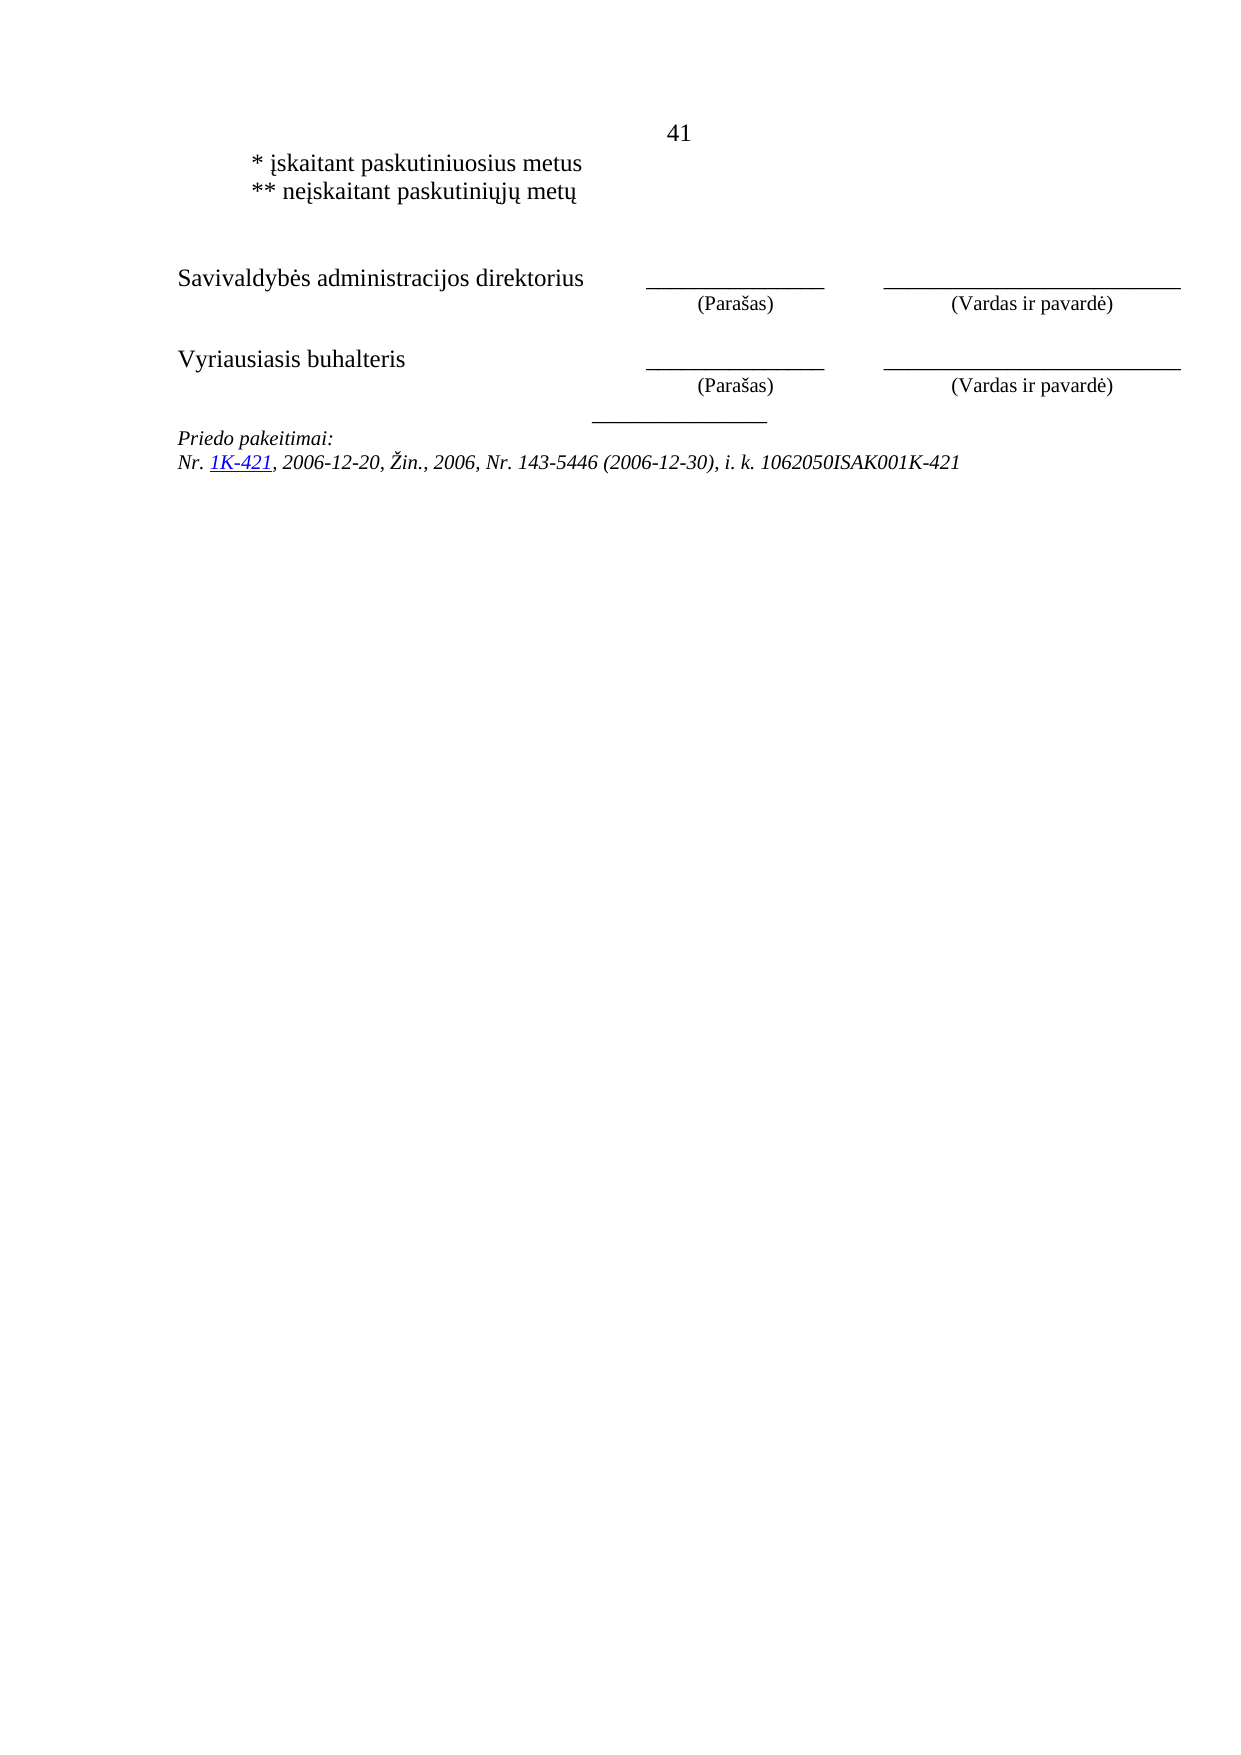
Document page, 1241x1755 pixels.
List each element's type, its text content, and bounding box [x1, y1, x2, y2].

text (Parašas) (Vardas ir pavardė) [177, 291, 1181, 315]
text Priedo pakeitimai: [177, 426, 1181, 450]
text ______________ [177, 397, 1181, 426]
text Nr. 1K-421, 2006-12-20, Žin., 2006, Nr. 143-5446 (2006-12-30), i. k. 1062050ISAK001K-421 [177, 450, 1181, 474]
text ** neįskaitant paskutiniųjų metų [177, 176, 1181, 205]
text Savivaldybės administracijos direktorius [177, 263, 1181, 291]
text * įskaitant paskutiniuosius metus [177, 148, 1181, 176]
text (Parašas) (Vardas ir pavardė) [177, 373, 1181, 397]
text Vyriausiasis buhalteris [177, 344, 1181, 373]
